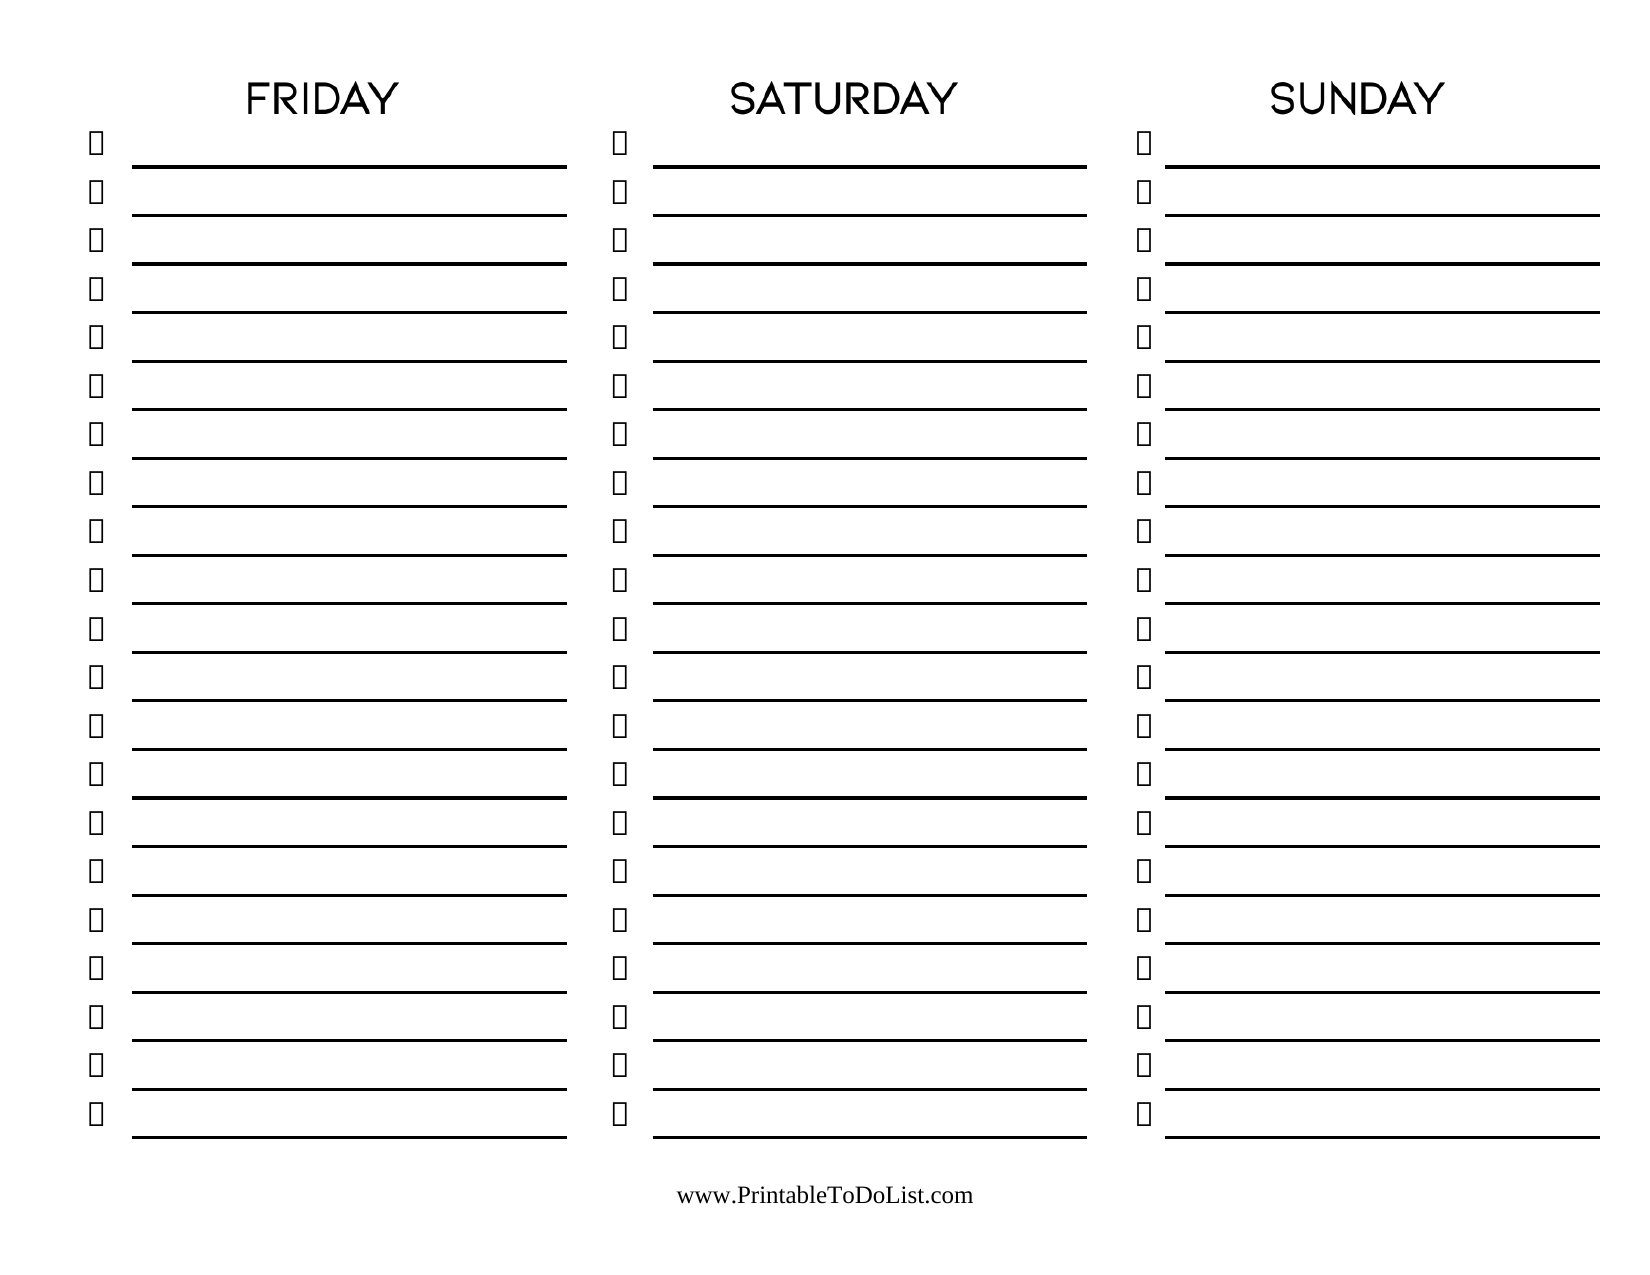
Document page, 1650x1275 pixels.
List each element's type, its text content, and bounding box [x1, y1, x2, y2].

table_cell  [598, 845, 652, 893]
table_cell  [598, 408, 652, 457]
table_cell  [1112, 602, 1165, 651]
table_cell [1087, 699, 1112, 748]
table_cell  [75, 845, 132, 893]
table_cell [567, 505, 598, 554]
table_cell [653, 605, 1087, 651]
table_cell [653, 702, 1087, 748]
table_cell  [598, 1088, 652, 1136]
table_cell [1087, 1088, 1112, 1136]
table_cell [567, 942, 598, 991]
table_cell  [75, 602, 132, 651]
table_cell [1087, 991, 1112, 1039]
table_cell  [75, 942, 132, 991]
table_cell  [1112, 505, 1165, 554]
table_cell [567, 845, 598, 893]
table_cell [653, 1042, 1087, 1088]
table_cell  [75, 505, 132, 554]
table_cell  [598, 651, 652, 699]
table_cell [567, 554, 598, 602]
table_cell [1087, 894, 1112, 942]
table_cell  [1112, 165, 1165, 214]
table_cell [1165, 169, 1600, 214]
table_cell [132, 411, 567, 457]
table_cell [132, 314, 567, 359]
table_cell [567, 457, 598, 505]
table_cell [1087, 165, 1112, 214]
table_cell  [598, 796, 652, 845]
table_cell [132, 654, 567, 699]
table_cell [1165, 751, 1600, 796]
table_cell  [1112, 991, 1165, 1039]
table_cell [653, 363, 1087, 408]
table_cell [567, 796, 598, 845]
table_cell [653, 557, 1087, 602]
table_cell [567, 699, 598, 748]
table_cell [132, 1091, 567, 1136]
table_cell  [75, 894, 132, 942]
table_cell [653, 751, 1087, 796]
table_cell  [75, 457, 132, 505]
table_cell [653, 314, 1087, 359]
table_cell  [598, 1039, 652, 1088]
table_cell [1165, 654, 1600, 699]
table_cell  [75, 991, 132, 1039]
table_cell [1087, 748, 1112, 796]
table_cell  [1112, 894, 1165, 942]
table_cell  [598, 991, 652, 1039]
table_cell [653, 460, 1087, 505]
table_cell [1165, 897, 1600, 942]
table_cell [1165, 411, 1600, 457]
table_cell  [75, 360, 132, 408]
table_cell [132, 605, 567, 651]
table_cell [567, 262, 598, 311]
table_cell [567, 651, 598, 699]
table_cell  [598, 894, 652, 942]
table_cell [653, 266, 1087, 311]
table_cell [653, 654, 1087, 699]
table_cell  [75, 311, 132, 359]
table_cell [132, 702, 567, 748]
table_cell  [75, 554, 132, 602]
table_cell [653, 994, 1087, 1039]
table_cell [132, 994, 567, 1039]
table_cell  [1112, 311, 1165, 359]
table_header [1087, 75, 1112, 120]
table_cell [1165, 605, 1600, 651]
table_cell  [1112, 554, 1165, 602]
table_cell  [598, 214, 652, 262]
table_cell [653, 411, 1087, 457]
table_cell [653, 1091, 1087, 1136]
table_cell  [1112, 651, 1165, 699]
table_cell  [598, 748, 652, 796]
table_cell  [598, 505, 652, 554]
table_cell  [1112, 942, 1165, 991]
table_cell [132, 751, 567, 796]
table_cell [132, 1042, 567, 1088]
table_cell [567, 894, 598, 942]
table_cell [567, 991, 598, 1039]
table_cell [1165, 994, 1600, 1039]
table_cell [132, 897, 567, 942]
table_cell  [598, 942, 652, 991]
table_cell [1165, 120, 1600, 165]
table_cell [653, 848, 1087, 893]
table_cell [1087, 311, 1112, 359]
table_cell [567, 120, 598, 165]
table_cell  [598, 554, 652, 602]
table_cell  [598, 262, 652, 311]
table_cell [132, 557, 567, 602]
table_cell [1087, 360, 1112, 408]
table_cell [132, 363, 567, 408]
table_cell [1087, 408, 1112, 457]
table_cell  [1112, 845, 1165, 893]
table_cell  [598, 699, 652, 748]
table_cell [132, 945, 567, 991]
table_cell  [1112, 120, 1165, 165]
table_cell  [598, 120, 652, 165]
table_cell [1087, 554, 1112, 602]
table_cell  [75, 796, 132, 845]
table_cell [132, 169, 567, 214]
table_cell [567, 214, 598, 262]
table_cell [1165, 217, 1600, 262]
table_cell  [1112, 457, 1165, 505]
table_cell [132, 266, 567, 311]
table_cell [132, 800, 567, 845]
table_cell  [598, 165, 652, 214]
table_cell  [1112, 1039, 1165, 1088]
table_cell [1165, 314, 1600, 359]
table_cell [1165, 557, 1600, 602]
table_cell  [75, 165, 132, 214]
table_cell [1165, 1091, 1600, 1136]
table_cell [1165, 800, 1600, 845]
table_cell  [75, 214, 132, 262]
table_cell [1165, 363, 1600, 408]
table_cell  [75, 120, 132, 165]
table_cell  [1112, 748, 1165, 796]
table_cell [1087, 845, 1112, 893]
table_header [1112, 75, 1600, 120]
table_cell [653, 897, 1087, 942]
table_cell  [1112, 699, 1165, 748]
table_cell [653, 169, 1087, 214]
table_cell  [598, 360, 652, 408]
table_cell [653, 800, 1087, 845]
table_cell  [1112, 408, 1165, 457]
table_cell [1087, 796, 1112, 845]
table_cell  [1112, 262, 1165, 311]
table_cell [1165, 848, 1600, 893]
table_cell [653, 945, 1087, 991]
table_cell [653, 217, 1087, 262]
table_cell [1165, 1042, 1600, 1088]
table_cell  [1112, 796, 1165, 845]
table_cell [1087, 602, 1112, 651]
table_cell [1165, 266, 1600, 311]
table_cell [1087, 651, 1112, 699]
table_cell [1087, 120, 1112, 165]
table_cell  [598, 457, 652, 505]
table_cell  [75, 748, 132, 796]
table_cell [1165, 460, 1600, 505]
table_cell [653, 120, 1087, 165]
table_cell [1165, 508, 1600, 554]
table_cell [1165, 945, 1600, 991]
table_cell  [598, 311, 652, 359]
table_cell [567, 408, 598, 457]
table_cell [567, 1039, 598, 1088]
table_cell  [1112, 1088, 1165, 1136]
table_cell [567, 311, 598, 359]
table_cell [132, 508, 567, 554]
table_cell  [75, 262, 132, 311]
table_header [75, 75, 567, 120]
table_cell [1087, 214, 1112, 262]
table_cell [1087, 1039, 1112, 1088]
table_cell  [1112, 360, 1165, 408]
table_cell  [75, 1039, 132, 1088]
table_cell [132, 460, 567, 505]
table_cell [567, 165, 598, 214]
table_cell [132, 120, 567, 165]
table_cell [1087, 505, 1112, 554]
table_cell [653, 508, 1087, 554]
table_header [598, 75, 1087, 120]
table_cell [567, 602, 598, 651]
table_cell  [1112, 214, 1165, 262]
table_cell [1087, 942, 1112, 991]
table_cell [132, 217, 567, 262]
table_cell [1165, 702, 1600, 748]
table_cell [567, 360, 598, 408]
table_cell [567, 748, 598, 796]
table_cell  [75, 699, 132, 748]
table_cell [1087, 262, 1112, 311]
table_cell [1087, 457, 1112, 505]
table_cell  [598, 602, 652, 651]
table_cell [567, 1088, 598, 1136]
table_header [567, 75, 598, 120]
table_cell  [75, 408, 132, 457]
table_cell  [75, 651, 132, 699]
table_cell [132, 848, 567, 893]
table_cell  [75, 1088, 132, 1136]
